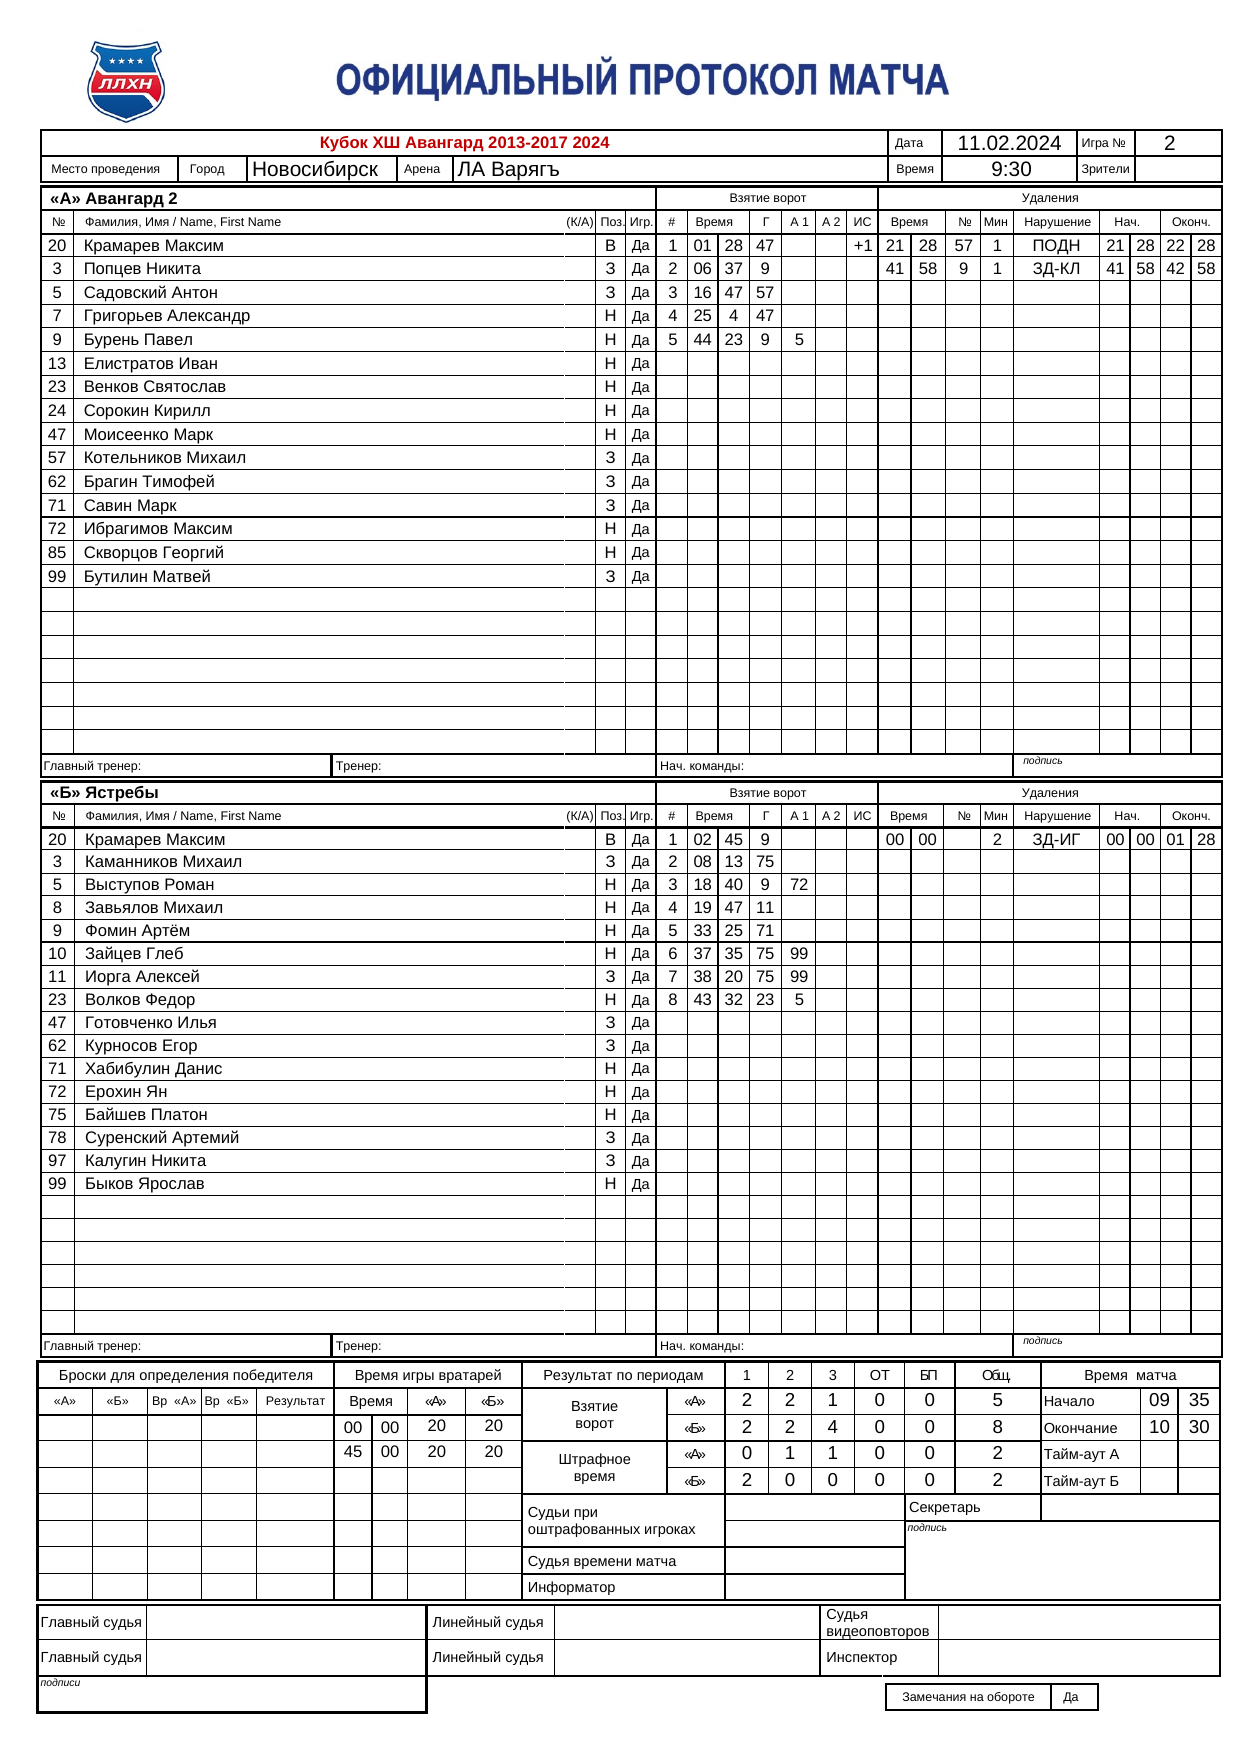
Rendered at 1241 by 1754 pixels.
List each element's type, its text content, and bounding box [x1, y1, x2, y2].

table_cell 4 [812, 1415, 854, 1440]
table_cell [750, 1104, 781, 1126]
table_cell 0 [812, 1468, 854, 1493]
table_cell [1014, 305, 1099, 327]
table_cell 32 [719, 989, 749, 1011]
table_cell Тренер: [333, 755, 655, 776]
table_cell [1014, 423, 1099, 445]
table_cell [565, 1311, 595, 1333]
table_cell 72 [42, 1081, 74, 1103]
table_cell # [657, 211, 687, 233]
table_cell [847, 1219, 877, 1241]
table_cell [944, 1127, 980, 1149]
table_cell [688, 1242, 717, 1264]
table_cell № [42, 211, 73, 233]
table_cell [946, 707, 980, 729]
table_cell [565, 588, 595, 611]
table_cell 99 [782, 966, 815, 987]
table_cell [1100, 305, 1129, 327]
table_cell [816, 874, 846, 895]
table_cell [1192, 683, 1221, 706]
table_cell [782, 1012, 815, 1033]
table_cell [1100, 1127, 1129, 1149]
table_header Время игры вратарей [335, 1363, 521, 1387]
table_cell 71 [42, 494, 73, 516]
table_cell [981, 305, 1013, 327]
table_cell [1192, 850, 1221, 872]
table_cell Информатор [523, 1575, 724, 1599]
table_cell Бутилин Матвей [74, 565, 564, 587]
table_cell [257, 1441, 333, 1467]
table_cell [946, 541, 980, 564]
table_cell [946, 399, 980, 422]
table_cell [816, 1104, 846, 1126]
table_cell [1131, 352, 1160, 374]
table_cell [946, 352, 980, 374]
table_cell [1042, 1495, 1219, 1520]
table_cell [782, 1104, 815, 1126]
table_cell [1161, 565, 1190, 587]
table_cell [565, 896, 595, 918]
table_cell Да [626, 829, 655, 849]
table_cell [847, 281, 877, 303]
table_cell [883, 1677, 1220, 1681]
table_cell 47 [42, 1012, 74, 1033]
table_cell [1161, 1081, 1190, 1103]
table_cell [39, 1416, 92, 1440]
table_cell [750, 636, 781, 658]
table_cell [202, 1441, 256, 1467]
table_cell [688, 636, 717, 658]
table_cell 0 [855, 1389, 904, 1413]
table_cell [981, 470, 1013, 493]
table_cell [879, 565, 910, 587]
table_cell [750, 730, 781, 753]
table_cell 9 [946, 257, 980, 280]
table_cell [1100, 281, 1129, 303]
table_cell [981, 920, 1013, 941]
table_cell [847, 1265, 877, 1287]
table_cell 00 [879, 829, 910, 849]
table_cell [257, 1547, 333, 1573]
table_cell 9:30 [943, 157, 1076, 181]
table_cell 47 [719, 281, 749, 303]
table_cell [981, 1265, 1013, 1287]
table_cell [944, 943, 980, 964]
table_cell 20 [466, 1416, 521, 1440]
table_cell [1131, 1058, 1160, 1079]
table_cell [657, 470, 687, 493]
table_cell [946, 518, 980, 540]
table_cell [1161, 1035, 1190, 1057]
table_cell Иорга Алексей [75, 966, 564, 987]
table_cell [750, 352, 781, 374]
table_cell [879, 989, 910, 1011]
table_cell [1161, 1311, 1190, 1333]
table_cell [981, 1081, 1013, 1103]
table_cell Н [596, 896, 625, 918]
table_cell 28 [1131, 235, 1160, 256]
table_cell [847, 730, 877, 753]
table_cell [565, 943, 595, 964]
table_cell [626, 1242, 655, 1264]
table_cell З [596, 257, 625, 280]
table_cell [847, 850, 877, 872]
table_cell 38 [688, 966, 717, 987]
table_cell [750, 565, 781, 587]
table_cell [657, 376, 687, 398]
table_cell 10 [1141, 1415, 1177, 1440]
table_cell «А» [668, 1442, 724, 1467]
table_cell [257, 1521, 333, 1546]
table_cell Зрители [1078, 157, 1134, 181]
table_cell [466, 1521, 521, 1546]
table_cell [944, 966, 980, 987]
table_cell [39, 1441, 92, 1467]
table_cell Сорокин Кирилл [74, 399, 564, 422]
table_cell [1100, 874, 1129, 895]
table_cell [1100, 1196, 1129, 1218]
table_cell [688, 588, 717, 611]
table_cell [847, 659, 877, 682]
table_cell [657, 659, 687, 682]
table_cell Линейный судья [428, 1640, 554, 1675]
table_cell [688, 1173, 717, 1195]
table_cell [1100, 1219, 1129, 1241]
table_cell [1100, 1173, 1129, 1195]
table_cell 5 [42, 281, 73, 303]
table_cell Время [889, 157, 941, 181]
table_cell Время [688, 805, 749, 826]
table_cell [847, 328, 877, 351]
table_cell 9 [750, 874, 781, 895]
table_cell [657, 494, 687, 516]
table_cell [688, 518, 717, 540]
table_cell [816, 1012, 846, 1033]
table_cell Моисеенко Марк [74, 423, 564, 445]
table_cell 25 [719, 920, 749, 941]
table_cell [1100, 1104, 1129, 1126]
table_cell Да [626, 896, 655, 918]
table_cell [688, 612, 717, 634]
table_cell [466, 1494, 521, 1520]
table_cell [1161, 659, 1190, 682]
table_cell [939, 1606, 1219, 1639]
table_cell [565, 1219, 595, 1241]
table_cell 72 [42, 518, 73, 540]
table_cell [847, 352, 877, 374]
table_cell [1161, 966, 1190, 987]
table_cell [93, 1494, 147, 1520]
table_cell [1192, 874, 1221, 895]
table_cell [912, 730, 945, 753]
table_cell 45 [719, 829, 749, 849]
table_cell Инспектор [821, 1640, 938, 1675]
table_cell [847, 874, 877, 895]
table_cell Крамарев Максим [75, 829, 564, 849]
table_cell [981, 446, 1013, 469]
table_cell [565, 730, 595, 753]
table_cell Н [596, 1173, 625, 1195]
table_cell [1131, 305, 1160, 327]
table_cell [1014, 1173, 1099, 1195]
table_cell [847, 1311, 877, 1333]
table_cell [879, 1081, 910, 1103]
table_cell [981, 1196, 1013, 1218]
table_cell [1161, 1127, 1190, 1149]
table_cell [879, 1265, 910, 1287]
table_cell [688, 565, 717, 587]
table_cell [657, 1219, 687, 1241]
table_cell 0 [905, 1415, 954, 1440]
table_cell [1014, 1081, 1099, 1103]
table_cell [1161, 305, 1190, 327]
table_cell [565, 328, 595, 351]
table_cell Да [626, 1150, 655, 1172]
table_cell [879, 1173, 910, 1195]
table_cell 11 [750, 896, 781, 918]
table_cell [1161, 1219, 1190, 1241]
table_cell [1014, 352, 1099, 374]
table_cell [1192, 1104, 1221, 1126]
table_cell [75, 1196, 564, 1218]
table_cell [1014, 1104, 1099, 1126]
table_cell [596, 1219, 625, 1241]
table_cell Скворцов Георгий [74, 541, 564, 564]
table_cell «Б» [668, 1468, 724, 1493]
table_cell [1100, 707, 1129, 729]
table_cell [1100, 446, 1129, 469]
table_cell Да [626, 920, 655, 941]
table_cell [626, 612, 655, 634]
table_cell [1131, 943, 1160, 964]
table_cell [565, 683, 595, 706]
table_cell Место проведения [42, 157, 177, 181]
table_cell [1161, 423, 1190, 445]
table_cell [719, 1058, 749, 1079]
table_cell [93, 1441, 147, 1467]
table_cell Григорьев Александр [74, 305, 564, 327]
table_cell [912, 896, 943, 918]
table_cell [719, 1219, 749, 1241]
table_cell [1014, 399, 1099, 422]
table_cell Да [626, 235, 655, 256]
table_cell [1014, 588, 1099, 611]
table_cell [847, 1173, 877, 1195]
table_cell Главный судья [39, 1640, 146, 1675]
table_cell [1192, 1265, 1221, 1287]
table_cell [782, 1288, 815, 1310]
table_cell [466, 1468, 521, 1493]
table_cell 11 [42, 966, 74, 987]
table_cell [816, 1173, 846, 1195]
table_cell 28 [1192, 235, 1221, 256]
table_cell 28 [719, 235, 749, 256]
table_cell [946, 305, 980, 327]
table_cell [816, 829, 846, 849]
table_cell [879, 1311, 910, 1333]
table_cell [1131, 494, 1160, 516]
table_cell [688, 446, 717, 469]
table_cell [1100, 896, 1129, 918]
table_cell [1131, 612, 1160, 634]
table_cell [1014, 1035, 1099, 1057]
table_cell [782, 896, 815, 918]
table_cell Суренский Артемий [75, 1127, 564, 1149]
table_cell Г [750, 211, 781, 233]
table_cell [1131, 1150, 1160, 1172]
table_cell [565, 1035, 595, 1057]
table_cell [1192, 1288, 1221, 1310]
table_cell [1131, 1219, 1160, 1241]
table_cell [1179, 1441, 1219, 1467]
table_cell [565, 399, 595, 422]
table_cell [1136, 157, 1221, 181]
table_cell [750, 1196, 781, 1218]
table_header Удаления [879, 188, 1221, 209]
table_cell [719, 1265, 749, 1287]
table_cell Байшев Платон [75, 1104, 564, 1126]
table_cell [912, 874, 943, 895]
table_cell [1131, 920, 1160, 941]
table_cell 2 [956, 1468, 1040, 1493]
table_cell [565, 446, 595, 469]
table_cell «Б» [93, 1389, 147, 1413]
table_cell [981, 541, 1013, 564]
table_header «Б» Ястребы [42, 783, 655, 803]
table_cell Секретарь [906, 1495, 1040, 1520]
table_cell [1014, 896, 1099, 918]
table_cell [1131, 423, 1160, 445]
table_cell 20 [42, 235, 73, 256]
table_cell [626, 730, 655, 753]
table_cell [782, 1035, 815, 1057]
table_cell [1131, 446, 1160, 469]
table_cell Н [596, 541, 625, 564]
table_cell Зайцев Глеб [75, 943, 564, 964]
table_cell [1014, 1127, 1099, 1149]
table_cell [1141, 1468, 1177, 1493]
table_cell [912, 1311, 943, 1333]
table_cell «А» [408, 1389, 465, 1413]
table_cell [42, 1311, 74, 1333]
table_cell [719, 683, 749, 706]
table_cell [719, 636, 749, 658]
table_cell [1161, 874, 1190, 895]
table_cell [912, 1127, 943, 1149]
table_cell [847, 683, 877, 706]
table_cell [1100, 1265, 1129, 1287]
table_cell [719, 1127, 749, 1149]
table_cell [1161, 989, 1190, 1011]
table_cell [555, 1606, 819, 1639]
table_cell [847, 588, 877, 611]
table_cell Окончание [1042, 1415, 1140, 1440]
table_cell [408, 1574, 465, 1599]
table_cell [148, 1521, 201, 1546]
table_cell [1161, 446, 1190, 469]
table_cell [782, 707, 815, 729]
table_cell Крамарев Максим [74, 235, 564, 256]
table_cell [408, 1547, 465, 1573]
table_cell [75, 1219, 564, 1241]
table_cell 99 [42, 565, 73, 587]
table_cell [688, 1150, 717, 1172]
table_cell [1014, 1288, 1099, 1310]
table_cell [981, 376, 1013, 398]
table_cell [1161, 896, 1190, 918]
table_cell [335, 1574, 371, 1599]
table_cell 00 [335, 1416, 371, 1440]
table_cell [782, 1127, 815, 1149]
table_cell [1161, 1058, 1190, 1079]
table_cell [1192, 446, 1221, 469]
table_cell [981, 989, 1013, 1011]
table_cell [1192, 707, 1221, 729]
table_cell [42, 1219, 74, 1241]
table_cell 47 [750, 235, 781, 256]
table_cell [42, 1265, 74, 1287]
table_cell [1192, 920, 1221, 941]
table_cell [782, 1196, 815, 1218]
table_cell [148, 1574, 201, 1599]
table_cell [1100, 1012, 1129, 1033]
table_cell [42, 659, 73, 682]
table_cell [912, 1081, 943, 1103]
table_cell [944, 989, 980, 1011]
table_cell [879, 1012, 910, 1033]
table_cell [847, 989, 877, 1011]
table_cell [565, 1242, 595, 1264]
table_cell 20 [408, 1416, 465, 1440]
table_cell [1131, 850, 1160, 872]
table_cell [944, 1150, 980, 1172]
table_cell [912, 920, 943, 941]
table_cell [688, 707, 717, 729]
table_cell Да [626, 470, 655, 493]
table_cell [565, 518, 595, 540]
table_cell Игр. [626, 211, 655, 233]
table_cell [816, 1288, 846, 1310]
table_cell [42, 707, 73, 729]
table_cell [879, 1035, 910, 1057]
table_cell 2 [726, 1415, 768, 1440]
table_cell [1161, 328, 1190, 351]
table_cell [688, 541, 717, 564]
table_cell [408, 1468, 465, 1493]
table_cell [782, 399, 815, 422]
table_cell А 2 [816, 805, 846, 826]
table_cell [565, 874, 595, 895]
table_cell [816, 683, 846, 706]
table_cell [719, 1081, 749, 1103]
table_cell [750, 1012, 781, 1033]
table_header Игра № [1078, 131, 1134, 155]
table_cell [335, 1547, 371, 1573]
table_cell 9 [750, 829, 781, 849]
table_cell 9 [42, 920, 74, 941]
table_cell [912, 281, 945, 303]
table_cell [726, 1575, 904, 1599]
table_cell Тайм-аут А [1042, 1441, 1140, 1467]
table_cell Да [626, 352, 655, 374]
table_cell [912, 1196, 943, 1218]
table_cell [946, 494, 980, 516]
table_cell [257, 1416, 333, 1440]
table_cell [847, 518, 877, 540]
table_cell [565, 1058, 595, 1079]
table_cell 20 [719, 966, 749, 987]
table_cell Нарушение [1014, 805, 1099, 826]
table_cell [1161, 494, 1190, 516]
table_cell [1014, 328, 1099, 351]
table_cell [719, 541, 749, 564]
table_cell [946, 423, 980, 445]
table_cell [782, 1242, 815, 1264]
table_cell [74, 659, 564, 682]
table_cell З [596, 565, 625, 587]
table_cell [912, 659, 945, 682]
table_cell [912, 636, 945, 658]
table_cell 4 [719, 305, 749, 327]
table_cell [816, 850, 846, 872]
table_cell 47 [719, 896, 749, 918]
table_cell [981, 518, 1013, 540]
table_cell [1192, 943, 1221, 964]
table_cell [335, 1521, 371, 1546]
table_cell [1192, 518, 1221, 540]
table_cell [657, 1196, 687, 1218]
table_cell [1192, 423, 1221, 445]
table_cell Время [879, 805, 943, 826]
table_cell [719, 565, 749, 587]
table_cell [719, 1173, 749, 1195]
table_cell [626, 588, 655, 611]
table_cell [565, 659, 595, 682]
table_cell ИС [847, 211, 877, 233]
table_cell [750, 707, 781, 729]
table_cell Быков Ярослав [75, 1173, 564, 1195]
table_cell [912, 1012, 943, 1033]
table_cell [1131, 565, 1160, 587]
table_cell [847, 1288, 877, 1310]
table_cell [750, 1081, 781, 1103]
table_cell [202, 1547, 256, 1573]
table_cell А 1 [782, 211, 815, 233]
table_cell 78 [42, 1127, 74, 1149]
table_cell 3 [657, 874, 687, 895]
table_cell [1014, 494, 1099, 516]
table_cell [1014, 612, 1099, 634]
table_cell [257, 1494, 333, 1520]
table_cell Н [596, 423, 625, 445]
table_cell [719, 1150, 749, 1172]
table_cell [879, 376, 910, 398]
table_cell Мин [981, 805, 1013, 826]
table_cell [565, 1288, 595, 1310]
table_cell Время [688, 211, 749, 233]
table_cell Да [626, 1035, 655, 1057]
table_cell 00 [373, 1441, 407, 1467]
table_cell [981, 850, 1013, 872]
table_cell В [596, 235, 625, 256]
table_cell 33 [688, 920, 717, 941]
table_cell 1 [981, 235, 1013, 256]
table_cell 47 [42, 423, 73, 445]
table_cell [565, 423, 595, 445]
table_cell 9 [42, 328, 73, 351]
table_cell [1161, 588, 1190, 611]
table_cell 75 [42, 1104, 74, 1126]
table_cell [1161, 399, 1190, 422]
table_cell [42, 730, 73, 753]
table_cell [1192, 612, 1221, 634]
table_cell [75, 1311, 564, 1333]
table_cell [1131, 966, 1160, 987]
table_cell 6 [657, 943, 687, 964]
table_cell [1192, 896, 1221, 918]
table_cell [626, 636, 655, 658]
table_cell [1131, 707, 1160, 729]
table_cell [981, 1127, 1013, 1149]
table_cell [946, 636, 980, 658]
table_cell [719, 1242, 749, 1264]
table_cell 0 [905, 1442, 954, 1467]
table_cell [912, 1150, 943, 1172]
table_cell 45 [335, 1441, 371, 1467]
table_cell [879, 636, 910, 658]
table_cell 0 [726, 1442, 768, 1467]
table_cell [946, 612, 980, 634]
table_cell (К/А) [565, 211, 595, 233]
table_cell [816, 235, 846, 256]
table_cell [565, 352, 595, 374]
table_cell 8 [657, 989, 687, 1011]
table_cell [42, 683, 73, 706]
table_cell 2 [726, 1389, 768, 1413]
table_cell [1161, 683, 1190, 706]
table_cell 75 [750, 850, 781, 872]
table_cell [1131, 1173, 1160, 1195]
table_cell [782, 1311, 815, 1333]
table_cell [1192, 399, 1221, 422]
table_cell [688, 399, 717, 422]
table_cell [555, 1640, 819, 1675]
table_cell [1131, 1035, 1160, 1057]
table_cell [912, 1104, 943, 1126]
table_cell ЗД-ИГ [1014, 829, 1099, 849]
table_cell [719, 518, 749, 540]
table_cell [42, 1196, 74, 1218]
table_cell [750, 446, 781, 469]
table_cell [1014, 1265, 1099, 1287]
table_header Дата [889, 131, 941, 155]
table_cell [1131, 1288, 1160, 1310]
table_cell [879, 1058, 910, 1079]
table_cell [1014, 446, 1099, 469]
table_cell [565, 966, 595, 987]
table_cell 7 [657, 966, 687, 987]
table_cell 2 [981, 829, 1013, 849]
table_cell [93, 1547, 147, 1573]
table_cell 4 [657, 305, 687, 327]
table_cell [847, 565, 877, 587]
table_cell [879, 423, 910, 445]
picture [5, 28, 1179, 129]
table_cell [565, 494, 595, 516]
table_cell [944, 896, 980, 918]
table_cell [879, 1127, 910, 1149]
table_cell [565, 305, 595, 327]
table_cell [373, 1468, 407, 1493]
table_cell [1131, 328, 1160, 351]
table_cell [847, 636, 877, 658]
table_cell [1099, 1682, 1220, 1711]
table_cell [1100, 1035, 1129, 1057]
table_cell [688, 1219, 717, 1241]
table_cell [726, 1495, 904, 1520]
table_cell [1014, 683, 1099, 706]
table_cell [782, 730, 815, 753]
table_cell [93, 1416, 147, 1440]
table_cell [565, 636, 595, 658]
table_cell [816, 1058, 846, 1079]
table_cell 5 [782, 328, 815, 351]
table_cell [202, 1574, 256, 1599]
table_cell [912, 328, 945, 351]
table_cell [42, 636, 73, 658]
table_cell [1100, 565, 1129, 587]
table_cell З [596, 1150, 625, 1172]
table_cell [750, 659, 781, 682]
table_cell [816, 1150, 846, 1172]
table_cell [946, 446, 980, 469]
table_cell 9 [750, 257, 781, 280]
table_cell [847, 1012, 877, 1033]
table_cell «А» [39, 1389, 92, 1413]
table_cell [981, 1104, 1013, 1126]
table_cell 37 [688, 943, 717, 964]
table_cell [466, 1574, 521, 1599]
table_cell З [596, 494, 625, 516]
table_cell [816, 541, 846, 564]
table_header Удаления [879, 783, 1221, 803]
table_cell [782, 1058, 815, 1079]
table_cell [1131, 874, 1160, 895]
table_cell ПОДН [1014, 235, 1099, 256]
table_cell [879, 896, 910, 918]
table_cell [1100, 1081, 1129, 1103]
table_cell [944, 1035, 980, 1057]
table_cell [847, 541, 877, 564]
table_cell [719, 399, 749, 422]
table_cell Нач. команды: [657, 1335, 1012, 1356]
table_cell [750, 588, 781, 611]
table_cell [847, 1127, 877, 1149]
table_cell [1014, 874, 1099, 895]
table_cell [816, 470, 846, 493]
table_cell [75, 1242, 564, 1264]
table_cell [1100, 612, 1129, 634]
table_cell [816, 707, 846, 729]
table_cell 2 [657, 257, 687, 280]
table_cell 13 [719, 850, 749, 872]
table_cell [596, 1265, 625, 1287]
table_cell [750, 1288, 781, 1310]
table_cell [1192, 376, 1221, 398]
table_cell Начало [1042, 1389, 1140, 1413]
table_cell [74, 588, 564, 611]
table_cell [847, 494, 877, 516]
table_cell [750, 518, 781, 540]
table_cell 5 [956, 1389, 1040, 1413]
table_cell [1100, 423, 1129, 445]
table_cell [1131, 1265, 1160, 1287]
table_cell 62 [42, 470, 73, 493]
table_cell подпись [1014, 1335, 1221, 1356]
table_cell [816, 943, 846, 964]
table_cell 43 [688, 989, 717, 1011]
table_cell [1131, 518, 1160, 540]
table_cell [782, 1173, 815, 1195]
table_header Взятие ворот [657, 783, 877, 803]
table_cell Н [596, 1058, 625, 1079]
table_cell [1192, 281, 1221, 303]
table_cell [1100, 1150, 1129, 1172]
table_cell [1192, 541, 1221, 564]
table_cell [750, 683, 781, 706]
table_cell [1192, 305, 1221, 327]
table_cell [1131, 896, 1160, 918]
table_header 11.02.2024 [943, 131, 1076, 155]
table_cell [816, 896, 846, 918]
table_cell [1014, 518, 1099, 540]
table_cell [1192, 1311, 1221, 1333]
table_cell [981, 1150, 1013, 1172]
table_cell [565, 1012, 595, 1033]
table_cell Н [596, 376, 625, 398]
table_cell 58 [1131, 257, 1160, 280]
table_cell [946, 565, 980, 587]
table_cell # [657, 805, 687, 826]
table_cell [946, 470, 980, 493]
table_cell [626, 683, 655, 706]
table_cell [1161, 281, 1190, 303]
table_cell [782, 281, 815, 303]
table_cell [981, 683, 1013, 706]
table_cell [879, 612, 910, 634]
table_cell 06 [688, 257, 717, 280]
table_cell 00 [1100, 829, 1129, 849]
table_cell [565, 1173, 595, 1195]
table_cell [847, 423, 877, 445]
table_cell Тренер: [333, 1335, 655, 1356]
table_cell Фамилия, Имя / Name, First Name [75, 805, 565, 826]
table_header БП [905, 1363, 954, 1387]
table_cell [74, 707, 564, 729]
table_cell Да [626, 399, 655, 422]
table_cell [847, 896, 877, 918]
table_cell [688, 1311, 717, 1333]
table_cell [946, 281, 980, 303]
table_cell [1100, 989, 1129, 1011]
table_cell [816, 1219, 846, 1241]
table_cell [782, 235, 815, 256]
table_header Броски для определения победителя [39, 1363, 333, 1387]
table_cell [335, 1494, 371, 1520]
table_cell [1192, 966, 1221, 987]
table_cell [981, 874, 1013, 895]
table_cell Н [596, 1081, 625, 1103]
table_cell [750, 612, 781, 634]
table_cell 1 [657, 829, 687, 849]
table_cell ЗД-КЛ [1014, 257, 1099, 280]
table_cell [879, 352, 910, 374]
table_cell [981, 1058, 1013, 1079]
table_cell Н [596, 989, 625, 1011]
table_cell [847, 1035, 877, 1057]
table_cell [565, 850, 595, 872]
table_cell Арена [398, 157, 452, 181]
table_cell [782, 541, 815, 564]
table_cell 71 [42, 1058, 74, 1079]
table_cell [1014, 1242, 1099, 1264]
table_cell [912, 1219, 943, 1241]
table_cell [688, 1012, 717, 1033]
table_cell Хабибулин Данис [75, 1058, 564, 1079]
table_cell [750, 1035, 781, 1057]
table_cell [912, 989, 943, 1011]
table_cell [946, 588, 980, 611]
table_cell [782, 588, 815, 611]
table_cell [1131, 1311, 1160, 1333]
table_cell [657, 352, 687, 374]
table_cell [912, 470, 945, 493]
table_cell [565, 235, 595, 256]
table_cell [816, 399, 846, 422]
table_cell [719, 376, 749, 398]
table_cell [1100, 1311, 1129, 1333]
table_cell [782, 352, 815, 374]
table_cell [1131, 470, 1160, 493]
table_cell [1179, 1468, 1219, 1493]
table_cell [750, 1173, 781, 1195]
table_cell [719, 707, 749, 729]
table_cell Время [335, 1389, 407, 1413]
table_cell [847, 707, 877, 729]
table_cell [912, 1058, 943, 1079]
table_cell [1161, 1150, 1190, 1172]
table_cell [981, 1242, 1013, 1264]
table_cell Нач. [1100, 805, 1160, 826]
table_cell [879, 328, 910, 351]
table_cell Да [626, 1104, 655, 1126]
table_cell 62 [42, 1035, 74, 1057]
table_cell [816, 730, 846, 753]
table_cell [879, 1150, 910, 1172]
table_cell [816, 1081, 846, 1103]
table_cell [565, 1127, 595, 1149]
table_cell Г [750, 805, 781, 826]
table_cell [596, 1196, 625, 1218]
table_cell [688, 1035, 717, 1057]
table_cell [946, 659, 980, 682]
table_cell [1161, 636, 1190, 658]
table_cell [657, 1035, 687, 1057]
table_cell Да [626, 989, 655, 1011]
table_cell [879, 494, 910, 516]
table_cell [657, 707, 687, 729]
table_cell [847, 446, 877, 469]
table_cell Новосибирск [248, 157, 396, 181]
table_cell [596, 707, 625, 729]
table_cell Н [596, 518, 625, 540]
table_header 3 [812, 1363, 854, 1387]
table_cell [912, 352, 945, 374]
table_cell Судья времени матча [523, 1548, 724, 1573]
table_cell ЛА Варягъ [454, 157, 887, 181]
table_cell [912, 565, 945, 587]
table_cell [1014, 636, 1099, 658]
table_cell [944, 1012, 980, 1033]
table_header 2 [1136, 131, 1221, 155]
table_cell Каманников Михаил [75, 850, 564, 872]
table_cell Тайм-аут Б [1042, 1468, 1140, 1493]
table_cell [657, 423, 687, 445]
table_cell З [596, 281, 625, 303]
table_cell Судья видеоповторов [821, 1606, 938, 1639]
table_cell Фомин Артём [75, 920, 564, 941]
table_cell [1161, 518, 1190, 540]
table_cell [1014, 470, 1099, 493]
table_cell [981, 636, 1013, 658]
table_cell [257, 1468, 333, 1493]
table_cell Савин Марк [74, 494, 564, 516]
table_cell [1131, 1104, 1160, 1126]
table_cell 41 [1100, 257, 1129, 280]
table_cell [1161, 612, 1190, 634]
table_cell [981, 943, 1013, 964]
table_cell З [596, 470, 625, 493]
table_cell 28 [1192, 829, 1221, 849]
table_cell [719, 1196, 749, 1218]
table_cell 1 [769, 1442, 811, 1467]
table_cell Да [626, 305, 655, 327]
table_cell [626, 1311, 655, 1333]
table_cell [782, 565, 815, 587]
table_cell [1192, 565, 1221, 587]
table_cell 2 [726, 1468, 768, 1493]
table_cell [1161, 376, 1190, 398]
table_cell 7 [42, 305, 73, 327]
table_cell 0 [855, 1442, 904, 1467]
table_cell Поз. [596, 805, 625, 826]
table_cell 71 [750, 920, 781, 941]
table_cell Котельников Михаил [74, 446, 564, 469]
table_cell [373, 1494, 407, 1520]
table_cell [1100, 1242, 1129, 1264]
table_cell [944, 1288, 980, 1310]
table_cell [782, 1265, 815, 1287]
table_cell [782, 446, 815, 469]
table_cell [816, 966, 846, 987]
table_cell 42 [1161, 257, 1190, 280]
table_cell Да [626, 966, 655, 987]
table_cell [75, 1288, 564, 1310]
table_cell [626, 1288, 655, 1310]
table_cell [946, 376, 980, 398]
table_cell [879, 541, 910, 564]
table_cell [1100, 966, 1129, 987]
table_cell [879, 399, 910, 422]
table_cell [565, 1104, 595, 1126]
table_cell [1014, 376, 1099, 398]
table_cell Н [596, 920, 625, 941]
table_cell [750, 1127, 781, 1149]
table_cell ИС [847, 805, 877, 826]
table_cell [626, 1219, 655, 1241]
table_cell [565, 1196, 595, 1218]
table_cell 25 [688, 305, 717, 327]
table_cell 1 [812, 1442, 854, 1467]
table_cell З [596, 1127, 625, 1149]
table_header «А» Авангард 2 [42, 188, 655, 209]
table_cell 75 [750, 966, 781, 987]
table_cell Время [879, 211, 945, 233]
table_cell 0 [855, 1468, 904, 1493]
table_cell [946, 730, 980, 753]
table_cell [657, 1150, 687, 1172]
table_cell [657, 1081, 687, 1103]
table_cell [74, 683, 564, 706]
table_cell [816, 376, 846, 398]
table_cell [1192, 1127, 1221, 1149]
table_cell [879, 850, 910, 872]
table_cell [879, 1196, 910, 1218]
table_cell [1192, 328, 1221, 351]
table_cell [657, 730, 687, 753]
table_cell [1014, 966, 1099, 987]
table_cell 28 [912, 235, 945, 256]
table_cell 57 [946, 235, 980, 256]
table_cell 23 [750, 989, 781, 1011]
table_cell +1 [847, 235, 877, 256]
table_cell [657, 1104, 687, 1126]
table_cell Завьялов Михаил [75, 896, 564, 918]
table_header Взятие ворот [657, 188, 877, 209]
table_cell [1014, 565, 1099, 587]
table_cell [939, 1640, 1219, 1675]
table_cell [688, 1265, 717, 1287]
table_cell [1014, 541, 1099, 564]
table_header Кубок ХШ Авангард 2013-2017 2024 [42, 131, 887, 155]
table_cell 9 [750, 328, 781, 351]
table_cell [847, 1242, 877, 1264]
table_cell [1100, 470, 1129, 493]
table_cell [981, 588, 1013, 611]
table_cell [782, 305, 815, 327]
table_cell 85 [42, 541, 73, 564]
table_cell 21 [879, 235, 910, 256]
table_cell [1192, 1196, 1221, 1218]
table_cell [1131, 399, 1160, 422]
table_cell Выступов Роман [75, 874, 564, 895]
table_cell [816, 1196, 846, 1218]
table_cell [981, 966, 1013, 987]
table_cell [847, 612, 877, 634]
table_cell [719, 1288, 749, 1310]
table_cell [719, 1035, 749, 1057]
table_cell [1161, 920, 1190, 941]
table_cell 3 [657, 281, 687, 303]
table_cell 5 [657, 328, 687, 351]
table_cell 72 [782, 874, 815, 895]
table_cell [879, 707, 910, 729]
table_cell [1131, 1012, 1160, 1033]
table_cell [816, 989, 846, 1011]
table_cell 18 [688, 874, 717, 895]
table_cell [879, 1242, 910, 1264]
table_cell Да [626, 446, 655, 469]
table_cell [912, 1288, 943, 1310]
table_cell [74, 636, 564, 658]
table_header Время матча [1042, 1363, 1219, 1387]
table_cell [879, 1104, 910, 1126]
table_cell [1131, 588, 1160, 611]
table_cell [1100, 588, 1129, 611]
table_cell [1161, 707, 1190, 729]
table_cell [1131, 541, 1160, 564]
table_cell [1161, 943, 1190, 964]
table_cell [1192, 588, 1221, 611]
table_cell [981, 1219, 1013, 1241]
table_cell [944, 1219, 980, 1241]
table_cell [596, 588, 625, 611]
table_cell 41 [879, 257, 910, 280]
table_cell [42, 588, 73, 611]
table_cell [981, 352, 1013, 374]
table_cell [816, 281, 846, 303]
table_cell З [596, 1035, 625, 1057]
table_cell [1100, 850, 1129, 872]
table_cell [912, 305, 945, 327]
table_cell [816, 588, 846, 611]
table_cell [202, 1416, 256, 1440]
table_cell [912, 1242, 943, 1264]
table_cell [816, 423, 846, 445]
table_cell [944, 1081, 980, 1103]
table_cell [719, 494, 749, 516]
table_cell [148, 1547, 201, 1573]
table_header 2 [769, 1363, 811, 1387]
table_cell «Б» [668, 1415, 724, 1440]
table_cell [782, 636, 815, 658]
table_cell [74, 730, 564, 753]
table_header Общ. [956, 1363, 1040, 1387]
table_cell [373, 1574, 407, 1599]
table_cell [719, 659, 749, 682]
table_cell [719, 730, 749, 753]
table_cell [981, 423, 1013, 445]
table_cell [202, 1494, 256, 1520]
table_cell [688, 1127, 717, 1149]
table_cell [944, 874, 980, 895]
table_cell Нарушение [1014, 211, 1099, 233]
table_cell [93, 1468, 147, 1493]
table_cell [1192, 1219, 1221, 1241]
table_cell 57 [42, 446, 73, 469]
table_cell [879, 470, 910, 493]
table_cell [1014, 989, 1099, 1011]
table_cell [847, 1104, 877, 1126]
table_cell [39, 1574, 92, 1599]
table_cell [1161, 850, 1190, 872]
table_cell Судьи при оштрафованных игроках [523, 1495, 724, 1546]
table_cell З [596, 966, 625, 987]
table_cell Главный судья [39, 1606, 146, 1639]
table_cell [1100, 659, 1129, 682]
table_cell [750, 1242, 781, 1264]
table_cell [688, 1104, 717, 1126]
table_cell 8 [42, 896, 74, 918]
table_cell [981, 1012, 1013, 1033]
table_cell [879, 874, 910, 895]
table_cell [596, 612, 625, 634]
table_cell Н [596, 874, 625, 895]
table_cell 0 [905, 1389, 954, 1413]
table_cell [39, 1547, 92, 1573]
table_cell [816, 920, 846, 941]
table_cell [1192, 352, 1221, 374]
table_cell [1014, 1150, 1099, 1172]
table_cell 2 [769, 1415, 811, 1440]
table_cell [946, 683, 980, 706]
table_cell [1131, 1127, 1160, 1149]
table_cell Главный тренер: [42, 755, 330, 776]
table_cell Оконч. [1161, 211, 1221, 233]
table_cell «Б » [466, 1389, 521, 1413]
table_cell [596, 730, 625, 753]
table_cell Да [626, 541, 655, 564]
table_cell Да [626, 328, 655, 351]
table_cell Да [626, 518, 655, 540]
table_cell [75, 1265, 564, 1287]
table_cell 01 [1161, 829, 1190, 849]
table_cell [74, 612, 564, 634]
table_cell Курносов Егор [75, 1035, 564, 1057]
table_cell [944, 1311, 980, 1333]
table_cell (К/А) [565, 805, 595, 826]
table_cell [688, 376, 717, 398]
table_cell [1014, 1196, 1099, 1218]
table_cell [719, 588, 749, 611]
table_cell [719, 1104, 749, 1126]
table_cell 0 [855, 1415, 904, 1440]
table_cell подпись [1014, 755, 1221, 776]
table_cell [719, 423, 749, 445]
table_cell Нач. [1100, 211, 1160, 233]
table_cell [816, 305, 846, 327]
table_cell 23 [719, 328, 749, 351]
table_cell [944, 1196, 980, 1218]
table_cell [912, 707, 945, 729]
table_cell [1014, 1311, 1099, 1333]
table_cell [1161, 1288, 1190, 1310]
table_cell [750, 376, 781, 398]
table_cell 23 [42, 376, 73, 398]
table_cell [565, 376, 595, 398]
table_cell [750, 399, 781, 422]
table_cell 75 [750, 943, 781, 964]
table_cell [912, 399, 945, 422]
table_cell 5 [42, 874, 74, 895]
table_cell [657, 588, 687, 611]
table_cell [1014, 1012, 1099, 1033]
table_cell З [596, 446, 625, 469]
table_cell [847, 399, 877, 422]
table_cell [946, 328, 980, 351]
table_cell [750, 423, 781, 445]
table_cell [688, 352, 717, 374]
table_cell [782, 494, 815, 516]
table_cell [816, 612, 846, 634]
table_cell [1192, 1058, 1221, 1079]
table_cell 1 [812, 1389, 854, 1413]
table_cell 99 [782, 943, 815, 964]
table_cell [750, 1311, 781, 1333]
table_cell [782, 1150, 815, 1172]
table_cell Ерохин Ян [75, 1081, 564, 1103]
table_cell [912, 588, 945, 611]
table_cell [1161, 470, 1190, 493]
table_cell [1100, 518, 1129, 540]
table_cell [565, 612, 595, 634]
table_cell Оконч. [1161, 805, 1221, 826]
table_cell [1131, 683, 1160, 706]
table_cell Калугин Никита [75, 1150, 564, 1172]
table_cell [879, 1219, 910, 1241]
table_cell [944, 1242, 980, 1264]
table_cell [657, 1173, 687, 1195]
table_cell [1192, 1242, 1221, 1264]
table_cell подпись [906, 1522, 1219, 1599]
table_cell 20 [466, 1441, 521, 1467]
table_cell [657, 1311, 687, 1333]
table_cell [879, 1288, 910, 1310]
table_cell [879, 281, 910, 303]
table_cell [879, 683, 910, 706]
table_cell [1131, 1081, 1160, 1103]
table_cell [879, 659, 910, 682]
table_cell Да [626, 1012, 655, 1033]
table_cell [1192, 1150, 1221, 1172]
table_cell [719, 446, 749, 469]
table_cell [847, 305, 877, 327]
table_cell [944, 829, 980, 849]
table_header Результат по периодам [523, 1363, 724, 1387]
table_cell [657, 399, 687, 422]
table_cell [816, 565, 846, 587]
table_cell [596, 636, 625, 658]
table_cell [847, 1196, 877, 1218]
table_cell «А» [668, 1389, 724, 1413]
table_cell 13 [42, 352, 73, 374]
table_cell 58 [1192, 257, 1221, 280]
table_cell [782, 850, 815, 872]
table_cell Линейный судья [428, 1606, 554, 1639]
table_cell Да [626, 281, 655, 303]
table_cell [688, 1288, 717, 1310]
table_cell Да [626, 1173, 655, 1195]
table_cell [596, 1288, 625, 1310]
table_cell З [596, 850, 625, 872]
table_cell [719, 1012, 749, 1033]
table_cell [657, 1242, 687, 1264]
table_cell [816, 1127, 846, 1149]
table_cell [782, 518, 815, 540]
table_cell [816, 494, 846, 516]
table_cell [912, 1265, 943, 1287]
table_cell [1141, 1441, 1177, 1467]
table_cell [912, 541, 945, 564]
table_cell Игр. [626, 805, 655, 826]
table_cell [981, 612, 1013, 634]
table_cell [1161, 352, 1190, 374]
table_cell [782, 423, 815, 445]
table_cell [879, 943, 910, 964]
table_cell [816, 1035, 846, 1057]
table_header 1 [726, 1363, 768, 1387]
table_cell Да [626, 1081, 655, 1103]
table_cell Вр «А» [148, 1389, 201, 1413]
table_cell 8 [956, 1415, 1040, 1440]
table_cell Н [596, 328, 625, 351]
table_cell [981, 730, 1013, 753]
table_cell [1014, 850, 1099, 872]
table_cell Да [626, 257, 655, 280]
table_cell Н [596, 352, 625, 374]
table_cell [565, 989, 595, 1011]
table_cell [726, 1548, 904, 1573]
table_cell [981, 1173, 1013, 1195]
table_cell [657, 683, 687, 706]
table_cell Взятие ворот [523, 1389, 666, 1440]
table_cell [912, 966, 943, 987]
table_cell [596, 683, 625, 706]
table_cell [657, 1265, 687, 1287]
table_cell [879, 920, 910, 941]
table_cell 0 [769, 1468, 811, 1493]
table_cell 21 [1100, 235, 1129, 256]
table_cell [148, 1441, 201, 1467]
table_cell [847, 829, 877, 849]
table_cell 20 [408, 1441, 465, 1467]
table_cell [816, 446, 846, 469]
table_cell 5 [782, 989, 815, 1011]
table_cell [944, 1265, 980, 1287]
table_cell А 1 [782, 805, 815, 826]
table_cell Н [596, 943, 625, 964]
table_cell Готовченко Илья [75, 1012, 564, 1033]
table_cell [750, 470, 781, 493]
table_cell № [944, 805, 980, 826]
table_cell [847, 920, 877, 941]
table_cell 23 [42, 989, 74, 1011]
table_cell 01 [688, 235, 717, 256]
table_cell [148, 1468, 201, 1493]
table_cell [1100, 730, 1129, 753]
table_cell 4 [657, 896, 687, 918]
table_cell [719, 470, 749, 493]
table_cell Да [626, 850, 655, 872]
table_cell 24 [42, 399, 73, 422]
table_cell [1161, 1012, 1190, 1033]
table_cell 1 [657, 235, 687, 256]
table_cell [816, 659, 846, 682]
table_cell [1014, 730, 1099, 753]
table_cell [466, 1547, 521, 1573]
table_cell [782, 920, 815, 941]
table_cell [750, 494, 781, 516]
table_cell Венков Святослав [74, 376, 564, 398]
table_cell [565, 920, 595, 941]
table_cell [981, 1311, 1013, 1333]
table_cell [335, 1468, 371, 1493]
table_cell 35 [1179, 1389, 1219, 1413]
table_cell [847, 1058, 877, 1079]
table_cell [782, 683, 815, 706]
table_cell [944, 1173, 980, 1195]
table_cell [847, 943, 877, 964]
table_cell [257, 1574, 333, 1599]
table_cell [912, 446, 945, 469]
table_cell [148, 1494, 201, 1520]
table_cell [596, 659, 625, 682]
table_cell [879, 966, 910, 987]
table_cell [1100, 636, 1129, 658]
table_cell [1192, 730, 1221, 753]
table_cell [912, 423, 945, 445]
table_cell [879, 730, 910, 753]
table_cell [1100, 920, 1129, 941]
table_cell [1100, 494, 1129, 516]
table_cell [565, 541, 595, 564]
table_cell № [946, 211, 980, 233]
table_cell [912, 612, 945, 634]
table_cell [1192, 659, 1221, 682]
table_cell [981, 707, 1013, 729]
table_cell [688, 1196, 717, 1218]
table_cell [782, 829, 815, 849]
table_cell [688, 659, 717, 682]
table_cell [782, 470, 815, 493]
table_cell Брагин Тимофей [74, 470, 564, 493]
table_cell [1131, 1196, 1160, 1218]
table_cell [1161, 541, 1190, 564]
table_cell [1100, 1288, 1129, 1310]
table_header Замечания на обороте [887, 1685, 1050, 1709]
table_cell [879, 588, 910, 611]
table_cell [93, 1521, 147, 1546]
table_cell [816, 636, 846, 658]
table_cell [596, 1311, 625, 1333]
table_cell В [596, 829, 625, 849]
table_cell [1131, 989, 1160, 1011]
table_cell [657, 446, 687, 469]
table_cell подписи [39, 1677, 425, 1711]
table_cell [726, 1521, 904, 1546]
table_cell Н [596, 1104, 625, 1126]
table_cell [657, 518, 687, 540]
table_cell [912, 518, 945, 540]
table_cell Н [596, 399, 625, 422]
table_cell [1161, 1173, 1190, 1195]
table_cell [1100, 328, 1129, 351]
table_cell [1014, 943, 1099, 964]
table_cell [373, 1521, 407, 1546]
table_cell [719, 1311, 749, 1333]
table_cell [981, 659, 1013, 682]
table_cell [565, 281, 595, 303]
table_cell [565, 1265, 595, 1287]
table_cell [39, 1468, 92, 1493]
table_cell [912, 376, 945, 398]
table_cell [202, 1468, 256, 1493]
table_cell 22 [1161, 235, 1190, 256]
table_cell [1131, 636, 1160, 658]
table_cell 3 [42, 850, 74, 872]
table_cell [750, 1150, 781, 1172]
table_cell [657, 612, 687, 634]
table_cell [1100, 1058, 1129, 1079]
table_cell [944, 1104, 980, 1126]
table_cell [688, 423, 717, 445]
table_cell [1131, 1242, 1160, 1264]
table_cell Да [626, 874, 655, 895]
table_cell 1 [981, 257, 1013, 280]
table_cell [750, 541, 781, 564]
table_cell [981, 565, 1013, 587]
table_cell [782, 659, 815, 682]
table_cell [1014, 281, 1099, 303]
table_cell Нач. команды: [657, 755, 1012, 776]
table_cell [408, 1494, 465, 1520]
table_cell [1192, 494, 1221, 516]
table_cell [816, 352, 846, 374]
table_cell [1131, 376, 1160, 398]
table_cell [1192, 1173, 1221, 1195]
table_cell [93, 1574, 147, 1599]
table_cell [565, 257, 595, 280]
table_cell Главный тренер: [42, 1335, 330, 1356]
table_cell Штрафное время [523, 1442, 666, 1493]
table_cell [657, 1288, 687, 1310]
table_cell [42, 1242, 74, 1264]
table_cell [596, 1242, 625, 1264]
table_cell [1131, 730, 1160, 753]
table_cell [688, 1081, 717, 1103]
table_header Да [1052, 1685, 1097, 1709]
table_cell 00 [373, 1416, 407, 1440]
table_cell [1014, 707, 1099, 729]
table_cell № [42, 805, 74, 826]
table_cell [1131, 659, 1160, 682]
table_cell [657, 565, 687, 587]
table_cell [1192, 1012, 1221, 1033]
table_cell 57 [750, 281, 781, 303]
table_cell [657, 1012, 687, 1033]
table_cell 47 [750, 305, 781, 327]
table_cell 00 [1131, 829, 1160, 849]
table_cell [565, 707, 595, 729]
table_cell Н [596, 305, 625, 327]
table_cell 37 [719, 257, 749, 280]
table_cell [202, 1521, 256, 1546]
table_cell [1014, 1219, 1099, 1241]
table_cell [750, 1265, 781, 1287]
table_cell [1014, 1058, 1099, 1079]
table_cell [565, 1081, 595, 1103]
table_cell [912, 943, 943, 964]
table_cell [847, 257, 877, 280]
table_cell [719, 612, 749, 634]
table_cell 2 [956, 1442, 1040, 1467]
table_cell 20 [42, 829, 74, 849]
table_cell Да [626, 494, 655, 516]
table_cell [1100, 541, 1129, 564]
table_cell 19 [688, 896, 717, 918]
table_cell 00 [912, 829, 943, 849]
table_cell Да [626, 1127, 655, 1149]
table_cell [373, 1547, 407, 1573]
table_cell 5 [657, 920, 687, 941]
table_cell Вр «Б» [202, 1389, 256, 1413]
table_cell Елистратов Иван [74, 352, 564, 374]
table_cell [816, 328, 846, 351]
table_cell [782, 1219, 815, 1241]
table_cell 97 [42, 1150, 74, 1172]
table_cell Мин [981, 211, 1013, 233]
table_cell [816, 1242, 846, 1264]
table_cell Бурень Павел [74, 328, 564, 351]
table_cell [750, 1219, 781, 1241]
table_cell Ибрагимов Максим [74, 518, 564, 540]
table_cell [944, 850, 980, 872]
table_cell [1161, 730, 1190, 753]
table_cell [1161, 1196, 1190, 1218]
table_cell [981, 328, 1013, 351]
table_cell [782, 376, 815, 398]
table_cell [148, 1416, 201, 1440]
table_cell [981, 494, 1013, 516]
table_cell [981, 281, 1013, 303]
table_cell [944, 920, 980, 941]
table_cell [912, 850, 943, 872]
table_cell [816, 518, 846, 540]
table_cell [565, 470, 595, 493]
table_cell [782, 1081, 815, 1103]
table_cell 99 [42, 1173, 74, 1195]
table_cell [42, 1288, 74, 1310]
table_cell [147, 1606, 425, 1639]
table_cell [42, 612, 73, 634]
table_cell 02 [688, 829, 717, 849]
table_cell Да [626, 565, 655, 587]
table_cell [1192, 636, 1221, 658]
table_cell Город [179, 157, 246, 181]
table_cell [1014, 920, 1099, 941]
table_cell [1192, 1081, 1221, 1103]
table_cell 30 [1179, 1415, 1219, 1440]
table_cell [981, 1035, 1013, 1057]
table_cell [847, 1081, 877, 1103]
table_cell [657, 1058, 687, 1079]
table_cell 3 [42, 257, 73, 280]
table_cell [565, 565, 595, 587]
table_cell [657, 636, 687, 658]
table_cell [626, 707, 655, 729]
table_cell [565, 1150, 595, 1172]
table_cell [1161, 1265, 1190, 1287]
table_cell Садовский Антон [74, 281, 564, 303]
table_cell Да [626, 376, 655, 398]
table_cell Результат [257, 1389, 333, 1413]
table_cell [879, 446, 910, 469]
table_cell [147, 1640, 425, 1675]
table_cell [816, 257, 846, 280]
table_cell [912, 1173, 943, 1195]
table_cell Да [626, 1058, 655, 1079]
table_cell Да [626, 423, 655, 445]
table_cell 0 [905, 1468, 954, 1493]
table_cell [981, 896, 1013, 918]
table_cell 09 [1141, 1389, 1177, 1413]
table_cell [847, 966, 877, 987]
table_cell 35 [719, 943, 749, 964]
table_cell [657, 1127, 687, 1149]
table_cell 44 [688, 328, 717, 351]
table_cell [1100, 683, 1129, 706]
table_cell Поз. [596, 211, 625, 233]
table_cell [782, 612, 815, 634]
table_cell [816, 1311, 846, 1333]
table_cell [408, 1521, 465, 1546]
table_header ОТ [855, 1363, 904, 1387]
table_cell [879, 518, 910, 540]
table_cell Волков Федор [75, 989, 564, 1011]
table_cell [1100, 399, 1129, 422]
table_cell [912, 1035, 943, 1057]
table_cell 16 [688, 281, 717, 303]
table_cell Попцев Никита [74, 257, 564, 280]
table_cell [39, 1494, 92, 1520]
table_cell [428, 1677, 882, 1711]
table_cell З [596, 1012, 625, 1033]
table_cell 40 [719, 874, 749, 895]
table_cell [39, 1521, 92, 1546]
table_cell [626, 1265, 655, 1287]
table_cell [657, 541, 687, 564]
table_cell Фамилия, Имя / Name, First Name [74, 211, 565, 233]
table_cell [1192, 989, 1221, 1011]
table_cell [1014, 659, 1099, 682]
table_cell А 2 [816, 211, 846, 233]
table_cell 2 [769, 1389, 811, 1413]
table_cell [688, 494, 717, 516]
table_cell [1100, 352, 1129, 374]
table_cell 10 [42, 943, 74, 964]
table_cell [944, 1058, 980, 1079]
table_cell [565, 829, 595, 849]
table_cell [1100, 943, 1129, 964]
table_cell [981, 399, 1013, 422]
table_cell [1131, 281, 1160, 303]
table_cell [816, 1265, 846, 1287]
table_cell [626, 1196, 655, 1218]
table_cell [750, 1058, 781, 1079]
table_cell [1100, 376, 1129, 398]
table_cell [912, 683, 945, 706]
table_cell [1161, 1242, 1190, 1264]
table_cell Да [626, 943, 655, 964]
table_cell 58 [912, 257, 945, 280]
table_cell [1192, 1035, 1221, 1057]
table_cell [847, 376, 877, 398]
table_cell [981, 1288, 1013, 1310]
table_cell [782, 257, 815, 280]
table_cell 2 [657, 850, 687, 872]
table_cell [912, 494, 945, 516]
table_cell [719, 352, 749, 374]
table_cell [688, 730, 717, 753]
table_cell [847, 470, 877, 493]
table_cell [626, 659, 655, 682]
table_cell [1161, 1104, 1190, 1126]
table_cell [688, 470, 717, 493]
table_cell 08 [688, 850, 717, 872]
table_cell [688, 1058, 717, 1079]
table_cell [1192, 470, 1221, 493]
table_cell [847, 1150, 877, 1172]
table_cell [879, 305, 910, 327]
table_cell [688, 683, 717, 706]
